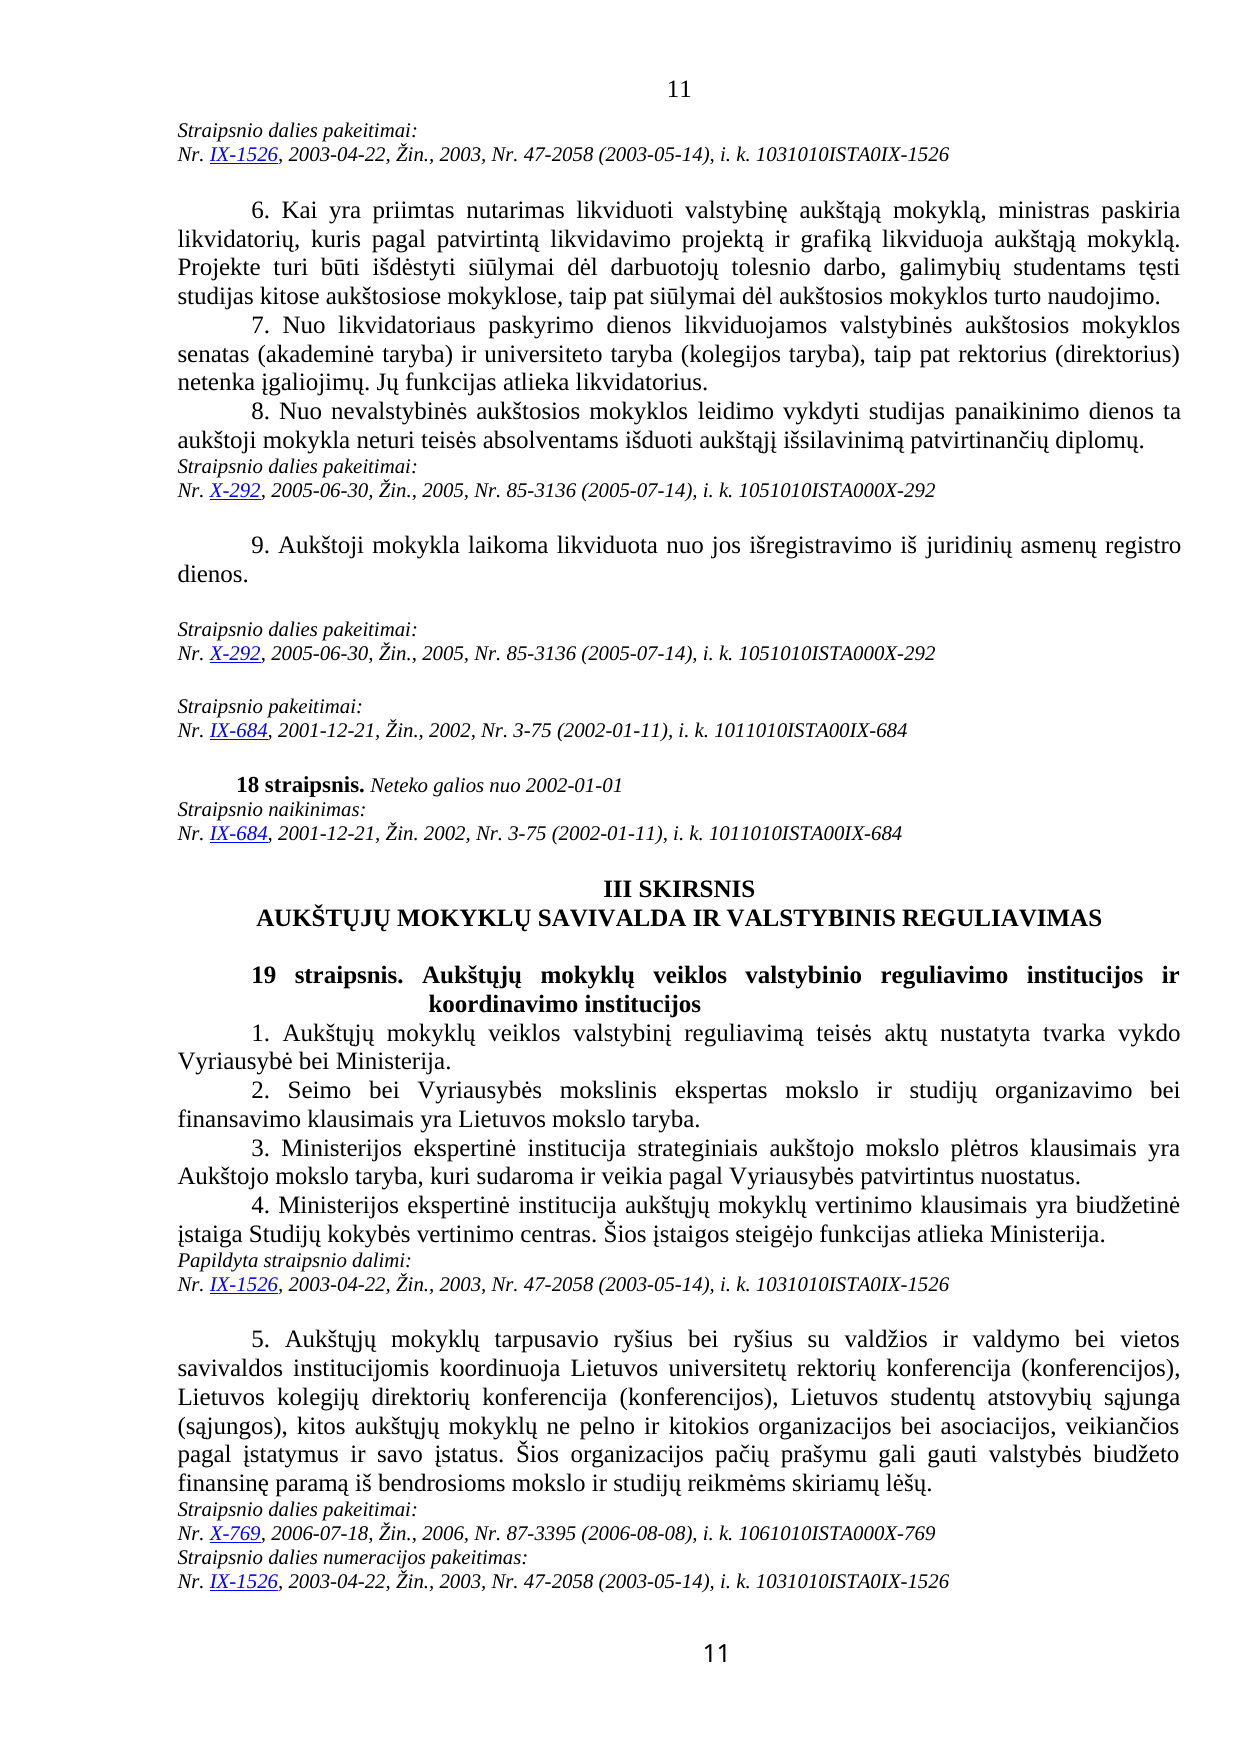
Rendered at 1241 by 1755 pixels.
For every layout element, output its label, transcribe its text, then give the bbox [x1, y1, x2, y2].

text Nr. IX-1526, 2003-04-22, Žin., 2003, Nr. 47-2058 (2003-05-14), i. k. 1031010ISTA0IX-1526 [177, 1272, 1181, 1296]
text Nr. X-292, 2005-06-30, Žin., 2005, Nr. 85-3136 (2005-07-14), i. k. 1051010ISTA000X-292 [177, 641, 1181, 665]
text Nr. X-292, 2005-06-30, Žin., 2005, Nr. 85-3136 (2005-07-14), i. k. 1051010ISTA000X-292 [177, 478, 1181, 502]
text 3. Ministerijos ekspertinė institucija strateginiais aukštojo mokslo plėtros klausimais yra Aukštojo mokslo taryba, kuri sudaroma ir veikia pagal Vyriausybės patvirtintus nuostatus. [177, 1133, 1181, 1190]
text Nr. IX-684, 2001-12-21, Žin., 2002, Nr. 3-75 (2002-01-11), i. k. 1011010ISTA00IX-684 [177, 718, 1181, 742]
text Nr. IX-1526, 2003-04-22, Žin., 2003, Nr. 47-2058 (2003-05-14), i. k. 1031010ISTA0IX-1526 [177, 142, 1181, 166]
text Straipsnio dalies pakeitimai: [177, 617, 1181, 641]
text 1. Aukštųjų mokyklų veiklos valstybinį reguliavimą teisės aktų nustatyta tvarka vykdo Vyriausybė bei Ministerija. [177, 1018, 1181, 1075]
text Straipsnio dalies pakeitimai: [177, 118, 1181, 142]
text Straipsnio dalies numeracijos pakeitimas: [177, 1545, 1181, 1569]
text Nr. X-769, 2006-07-18, Žin., 2006, Nr. 87-3395 (2006-08-08), i. k. 1061010ISTA000X-769 [177, 1521, 1181, 1545]
text 5. Aukštųjų mokyklų tarpusavio ryšius bei ryšius su valdžios ir valdymo bei vietos savivaldos institucijomis koordinuoja Lietuvos universitetų rektorių konferencija (konferencijos), Lietuvos kolegijų direktorių konferencija (konferencijos), Lietuvos studentų atstovybių sąjunga (sąjungos), kitos aukštųjų mokyklų ne pelno ir kitokios organizacijos bei asociacijos, veikiančios pagal įstatymus ir savo įstatus. Šios organizacijos pačių prašymu gali gauti valstybės biudžeto finansinę paramą iš bendrosioms mokslo ir studijų reikmėms skiriamų lėšų. [177, 1324, 1181, 1497]
text Nr. IX-1526, 2003-04-22, Žin., 2003, Nr. 47-2058 (2003-05-14), i. k. 1031010ISTA0IX-1526 [177, 1569, 1181, 1593]
text 6. Kai yra priimtas nutarimas likviduoti valstybinę aukštąją mokyklą, ministras paskiria likvidatorių, kuris pagal patvirtintą likvidavimo projektą ir grafiką likviduoja aukštąją mokyklą. Projekte turi būti išdėstyti siūlymai dėl darbuotojų tolesnio darbo, galimybių studentams tęsti studijas kitose aukštosiose mokyklose, taip pat siūlymai dėl aukštosios mokyklos turto naudojimo. [177, 195, 1181, 310]
text 4. Ministerijos ekspertinė institucija aukštųjų mokyklų vertinimo klausimais yra biudžetinė įstaiga Studijų kokybės vertinimo centras. Šios įstaigos steigėjo funkcijas atlieka Ministerija. [177, 1190, 1181, 1248]
text 7. Nuo likvidatoriaus paskyrimo dienos likviduojamos valstybinės aukštosios mokyklos senatas (akademinė taryba) ir universiteto taryba (kolegijos taryba), taip pat rektorius (direktorius) netenka įgaliojimų. Jų funkcijas atlieka likvidatorius. [177, 310, 1181, 396]
text Nr. IX-684, 2001-12-21, Žin. 2002, Nr. 3-75 (2002-01-11), i. k. 1011010ISTA00IX-684 [177, 821, 1181, 845]
text Straipsnio pakeitimai: [177, 694, 1181, 718]
text 2. Seimo bei Vyriausybės mokslinis ekspertas mokslo ir studijų organizavimo bei finansavimo klausimais yra Lietuvos mokslo taryba. [177, 1075, 1181, 1133]
text 19 straipsnis. Aukštųjų mokyklų veiklos valstybinio reguliavimo institucijos ir koordinavimo institucijos [251, 960, 1181, 1018]
text 9. Aukštoji mokykla laikoma likviduota nuo jos išregistravimo iš juridinių asmenų registro dienos. [177, 531, 1181, 588]
text 8. Nuo nevalstybinės aukštosios mokyklos leidimo vykdyti studijas panaikinimo dienos ta aukštoji mokykla neturi teisės absolventams išduoti aukštąjį išsilavinimą patvirtinančių diplomų. [177, 396, 1181, 454]
text AUKŠTųjų MOKyklų SAVIVALDa IR VALSTYBINIS REGULIAVIMAS [177, 903, 1181, 931]
text Papildyta straipsnio dalimi: [177, 1248, 1181, 1272]
text III skirsnis [177, 874, 1181, 903]
text 18 straipsnis. Neteko galios nuo 2002-01-01 [177, 771, 1181, 797]
text Straipsnio dalies pakeitimai: [177, 454, 1181, 478]
text Straipsnio dalies pakeitimai: [177, 1497, 1181, 1521]
text Straipsnio naikinimas: [177, 797, 1181, 821]
